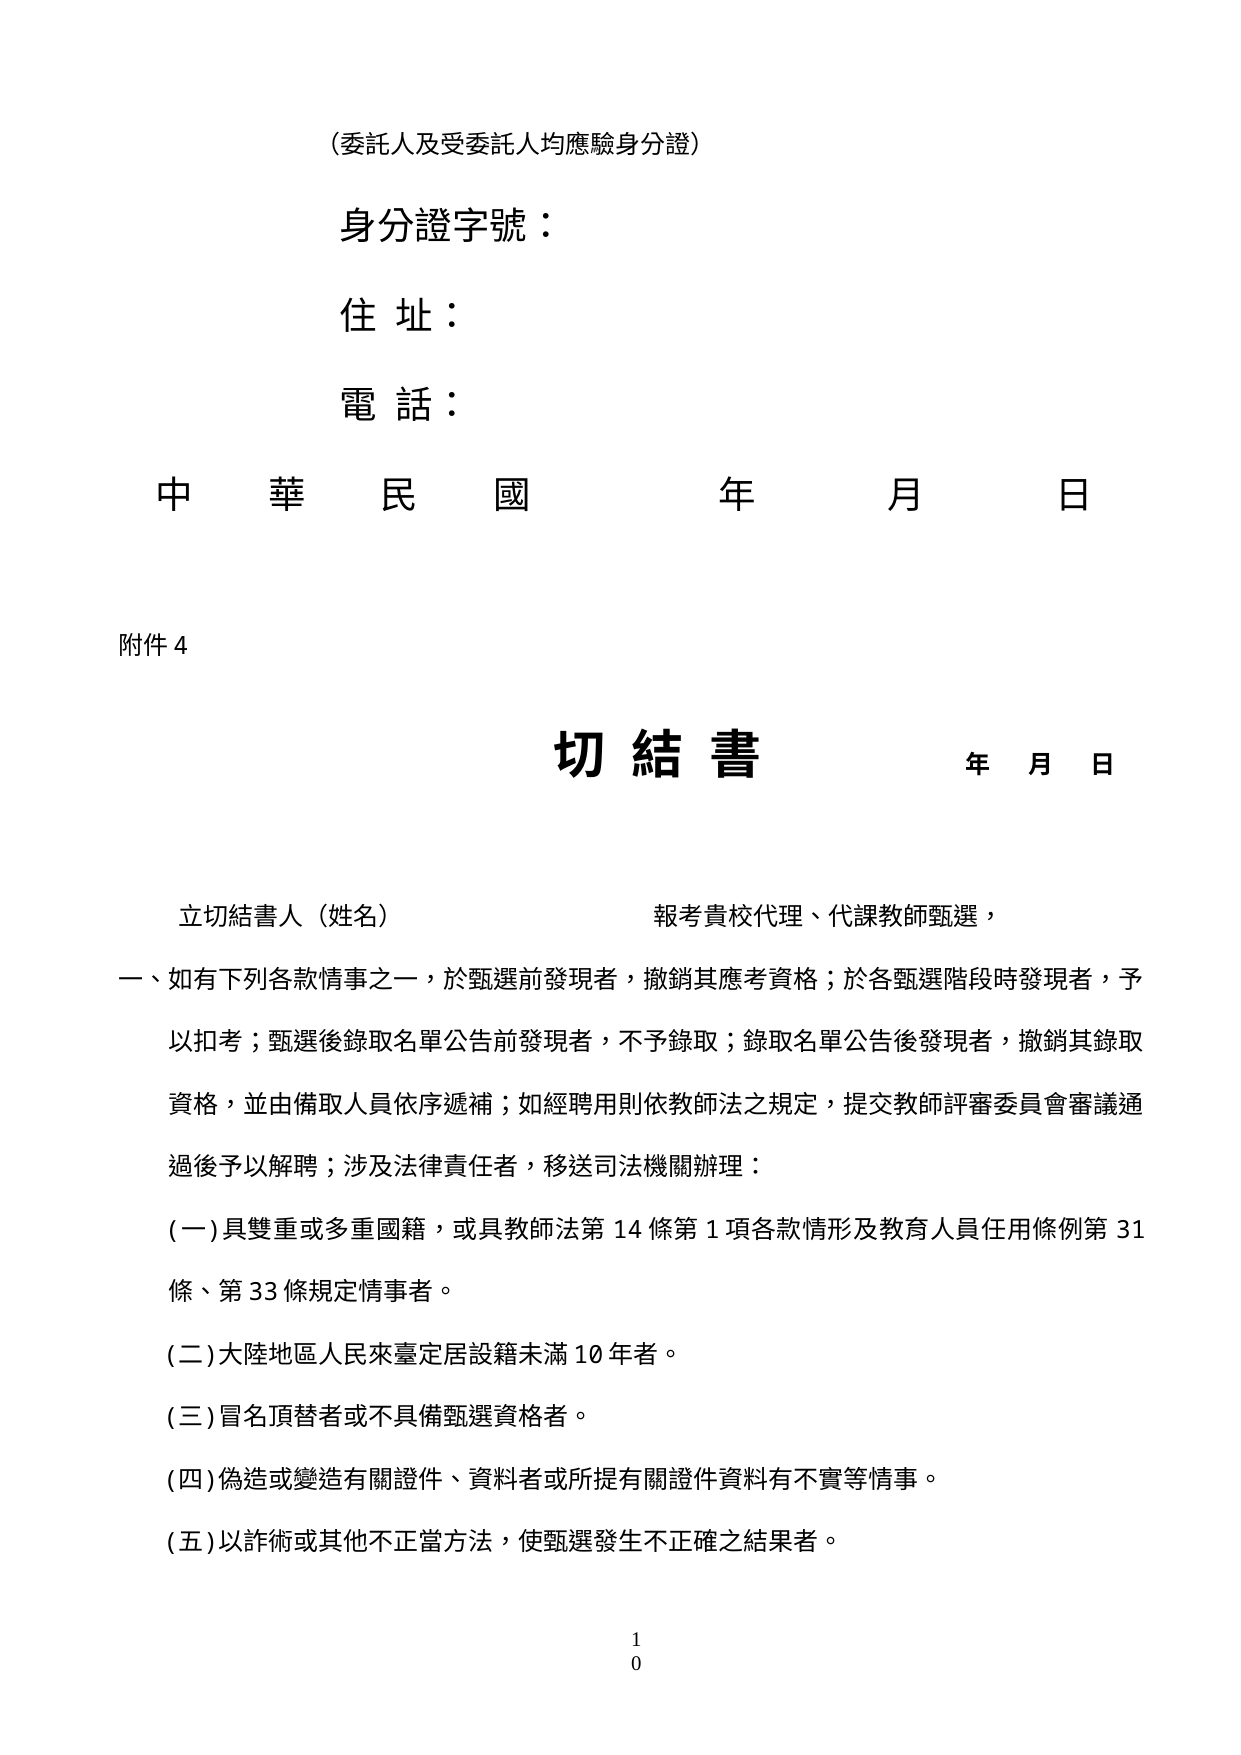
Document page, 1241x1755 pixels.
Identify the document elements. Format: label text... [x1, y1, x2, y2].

text 住 址： [268, 271, 1146, 333]
text 一、如有下列各款情事之一，於甄選前發現者，撤銷其應考資格；於各甄選階段時發現者，予以扣考；甄選後錄取名單公告前發現者，不予錄取；錄取名單公告後發現者，撤銷其錄取資格，並由備取人員依序遞補；如經聘用則依教師法之規定，提交教師評審委員會審議通過後予以解聘；涉及法律責任者，移送司法機關辦理： [118, 936, 1146, 1186]
text (一)具雙重或多重國籍，或具教師法第14條第1項各款情形及教育人員任用條例第31條、第33條規定情事者。 [118, 1186, 1146, 1311]
text 切 結 書 年 月 日 [118, 675, 1146, 800]
text (五)以詐術或其他不正當方法，使甄選發生不正確之結果者。 [118, 1498, 1146, 1561]
text (四)偽造或變造有關證件、資料者或所提有關證件資料有不實等情事。 [118, 1436, 1146, 1498]
text （委託人及受委託人均應驗身分證） [268, 101, 1146, 163]
text (三)冒名頂替者或不具備甄選資格者。 [118, 1373, 1146, 1436]
text 附件4 [118, 602, 1146, 665]
text (二)大陸地區人民來臺定居設籍未滿10年者。 [118, 1311, 1146, 1373]
text 立切結書人（姓名） 報考貴校代理、代課教師甄選， [118, 873, 1146, 936]
text 身分證字號： [268, 181, 1146, 244]
text 電 話： [268, 361, 1146, 423]
text 中 華 民 國 年 月 日 [118, 450, 1146, 513]
